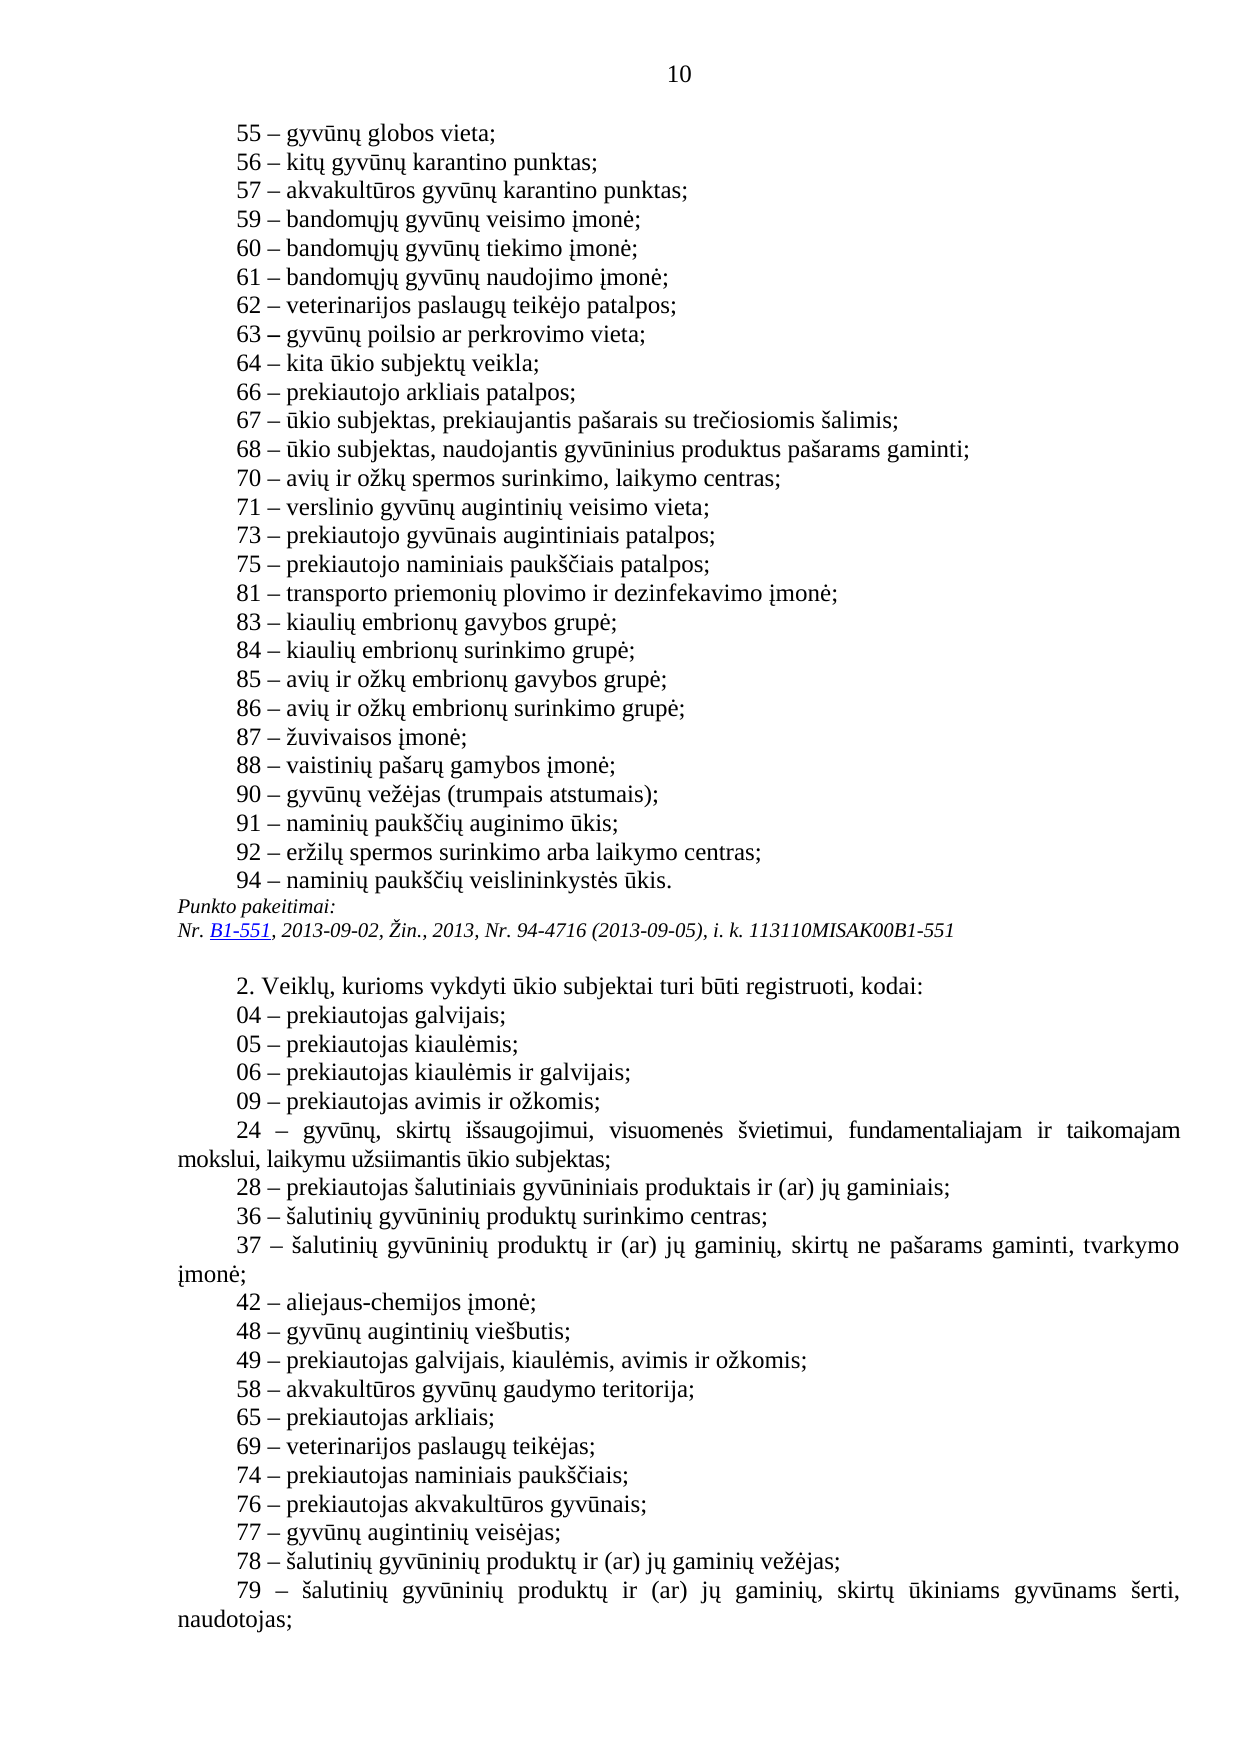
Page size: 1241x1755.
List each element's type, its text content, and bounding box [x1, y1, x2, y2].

text 62 – veterinarijos paslaugų teikėjo patalpos; [177, 291, 1181, 319]
text 68 – ūkio subjektas, naudojantis gyvūninius produktus pašarams gaminti; [177, 434, 1181, 463]
text 09 – prekiautojas avimis ir ožkomis; [177, 1086, 1181, 1115]
text 63 – gyvūnų poilsio ar perkrovimo vieta; [177, 319, 1181, 348]
text 69 – veterinarijos paslaugų teikėjas; [177, 1431, 1181, 1460]
text 83 – kiaulių embrionų gavybos grupė; [177, 607, 1181, 636]
text 75 – prekiautojo naminiais paukščiais patalpos; [177, 549, 1181, 578]
text Punkto pakeitimai: [177, 894, 1181, 918]
text 92 – eržilų spermos surinkimo arba laikymo centras; [177, 837, 1181, 866]
text 37 – šalutinių gyvūninių produktų ir (ar) jų gaminių, skirtų ne pašarams gaminti, tvarkymo įmonė; [177, 1230, 1181, 1287]
text 70 – avių ir ožkų spermos surinkimo, laikymo centras; [177, 463, 1181, 492]
text 91 – naminių paukščių auginimo ūkis; [177, 808, 1181, 837]
text 90 – gyvūnų vežėjas (trumpais atstumais); [177, 779, 1181, 808]
text 36 – šalutinių gyvūninių produktų surinkimo centras; [177, 1201, 1181, 1230]
text 55 – gyvūnų globos vieta; [177, 118, 1181, 147]
text 60 – bandomųjų gyvūnų tiekimo įmonė; [177, 233, 1181, 262]
text 42 – aliejaus-chemijos įmonė; [177, 1287, 1181, 1316]
text 48 – gyvūnų augintinių viešbutis; [177, 1316, 1181, 1345]
text 67 – ūkio subjektas, prekiaujantis pašarais su trečiosiomis šalimis; [177, 406, 1181, 434]
text 88 – vaistinių pašarų gamybos įmonė; [177, 751, 1181, 779]
text 59 – bandomųjų gyvūnų veisimo įmonė; [177, 204, 1181, 233]
text 94 – naminių paukščių veislininkystės ūkis. [177, 866, 1181, 894]
text 87 – žuvivaisos įmonė; [177, 722, 1181, 751]
text 04 – prekiautojas galvijais; [177, 1000, 1181, 1029]
text 05 – prekiautojas kiaulėmis; [177, 1029, 1181, 1057]
text 81 – transporto priemonių plovimo ir dezinfekavimo įmonė; [177, 578, 1181, 607]
text 58 – akvakultūros gyvūnų gaudymo teritorija; [177, 1374, 1181, 1402]
text 61 – bandomųjų gyvūnų naudojimo įmonė; [177, 262, 1181, 291]
text 79 – šalutinių gyvūninių produktų ir (ar) jų gaminių, skirtų ūkiniams gyvūnams šerti, naudotojas; [177, 1575, 1181, 1632]
text 06 – prekiautojas kiaulėmis ir galvijais; [177, 1057, 1181, 1086]
text 73 – prekiautojo gyvūnais augintiniais patalpos; [177, 521, 1181, 549]
text 56 – kitų gyvūnų karantino punktas; [177, 147, 1181, 176]
text Nr. B1-551, 2013-09-02, Žin., 2013, Nr. 94-4716 (2013-09-05), i. k. 113110MISAK00B1-551 [177, 918, 1181, 942]
text 24 – gyvūnų, skirtų išsaugojimui, visuomenės švietimui, fundamentaliajam ir taikomajam mokslui, laikymu užsiimantis ūkio subjektas; [177, 1115, 1181, 1172]
text 76 – prekiautojas akvakultūros gyvūnais; [177, 1489, 1181, 1517]
text 74 – prekiautojas naminiais paukščiais; [177, 1460, 1181, 1489]
text 71 – verslinio gyvūnų augintinių veisimo vieta; [177, 492, 1181, 521]
text 57 – akvakultūros gyvūnų karantino punktas; [177, 176, 1181, 204]
text 49 – prekiautojas galvijais, kiaulėmis, avimis ir ožkomis; [177, 1345, 1181, 1374]
text 84 – kiaulių embrionų surinkimo grupė; [177, 636, 1181, 664]
text 64 – kita ūkio subjektų veikla; [177, 348, 1181, 377]
text 77 – gyvūnų augintinių veisėjas; [177, 1517, 1181, 1546]
text 85 – avių ir ožkų embrionų gavybos grupė; [177, 664, 1181, 693]
text 66 – prekiautojo arkliais patalpos; [177, 377, 1181, 406]
text 86 – avių ir ožkų embrionų surinkimo grupė; [177, 693, 1181, 722]
text 28 – prekiautojas šalutiniais gyvūniniais produktais ir (ar) jų gaminiais; [177, 1172, 1181, 1201]
text 65 – prekiautojas arkliais; [177, 1402, 1181, 1431]
text 78 – šalutinių gyvūninių produktų ir (ar) jų gaminių vežėjas; [177, 1546, 1181, 1575]
text 2. Veiklų, kurioms vykdyti ūkio subjektai turi būti registruoti, kodai: [177, 971, 1181, 1000]
